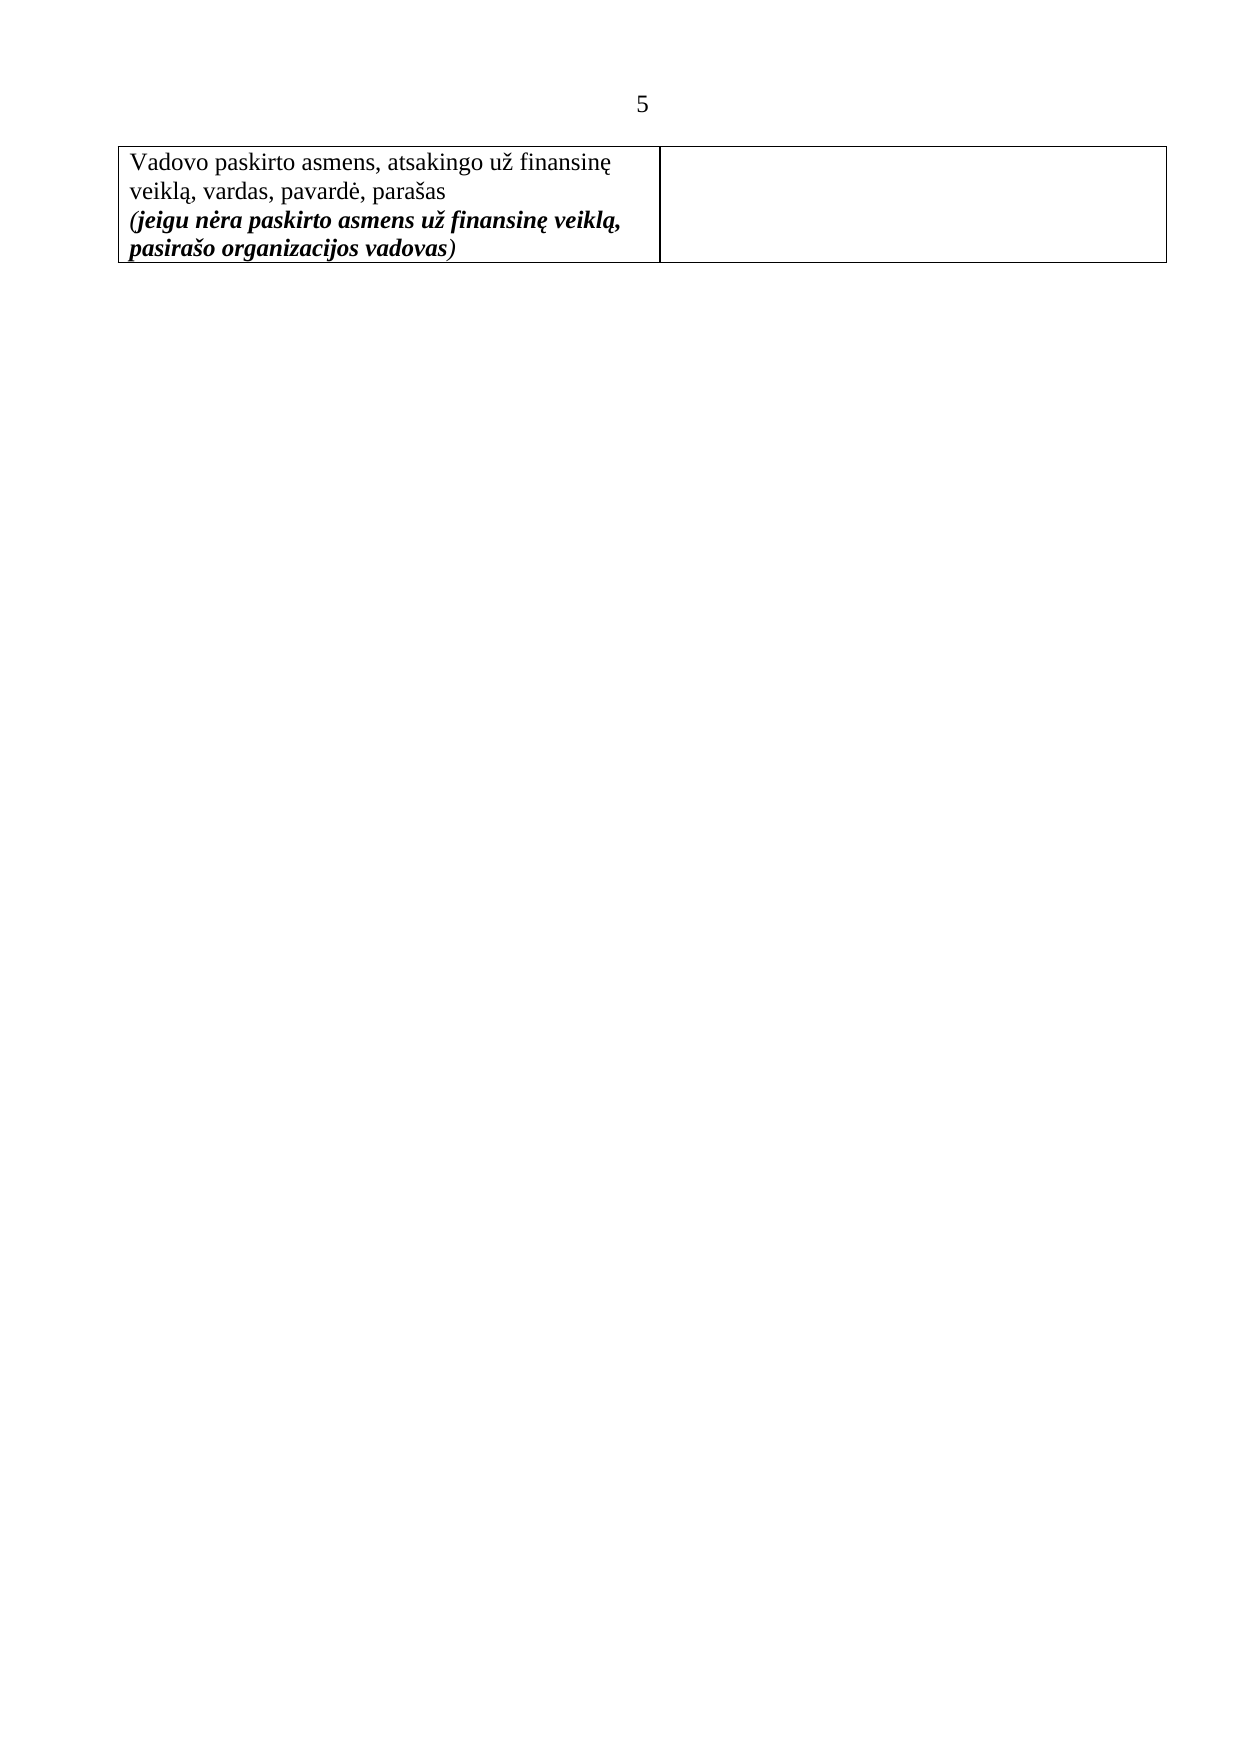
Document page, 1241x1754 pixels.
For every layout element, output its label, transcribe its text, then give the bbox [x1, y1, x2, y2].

table_cell [661, 147, 1166, 262]
table_cell Vadovo paskirto asmens, atsakingo už finansinę veiklą, vardas, pavardė, parašas (jeigu nėra paskirto asmens už finansinę veiklą, pasirašo organizacijos vadovas) [119, 147, 659, 262]
